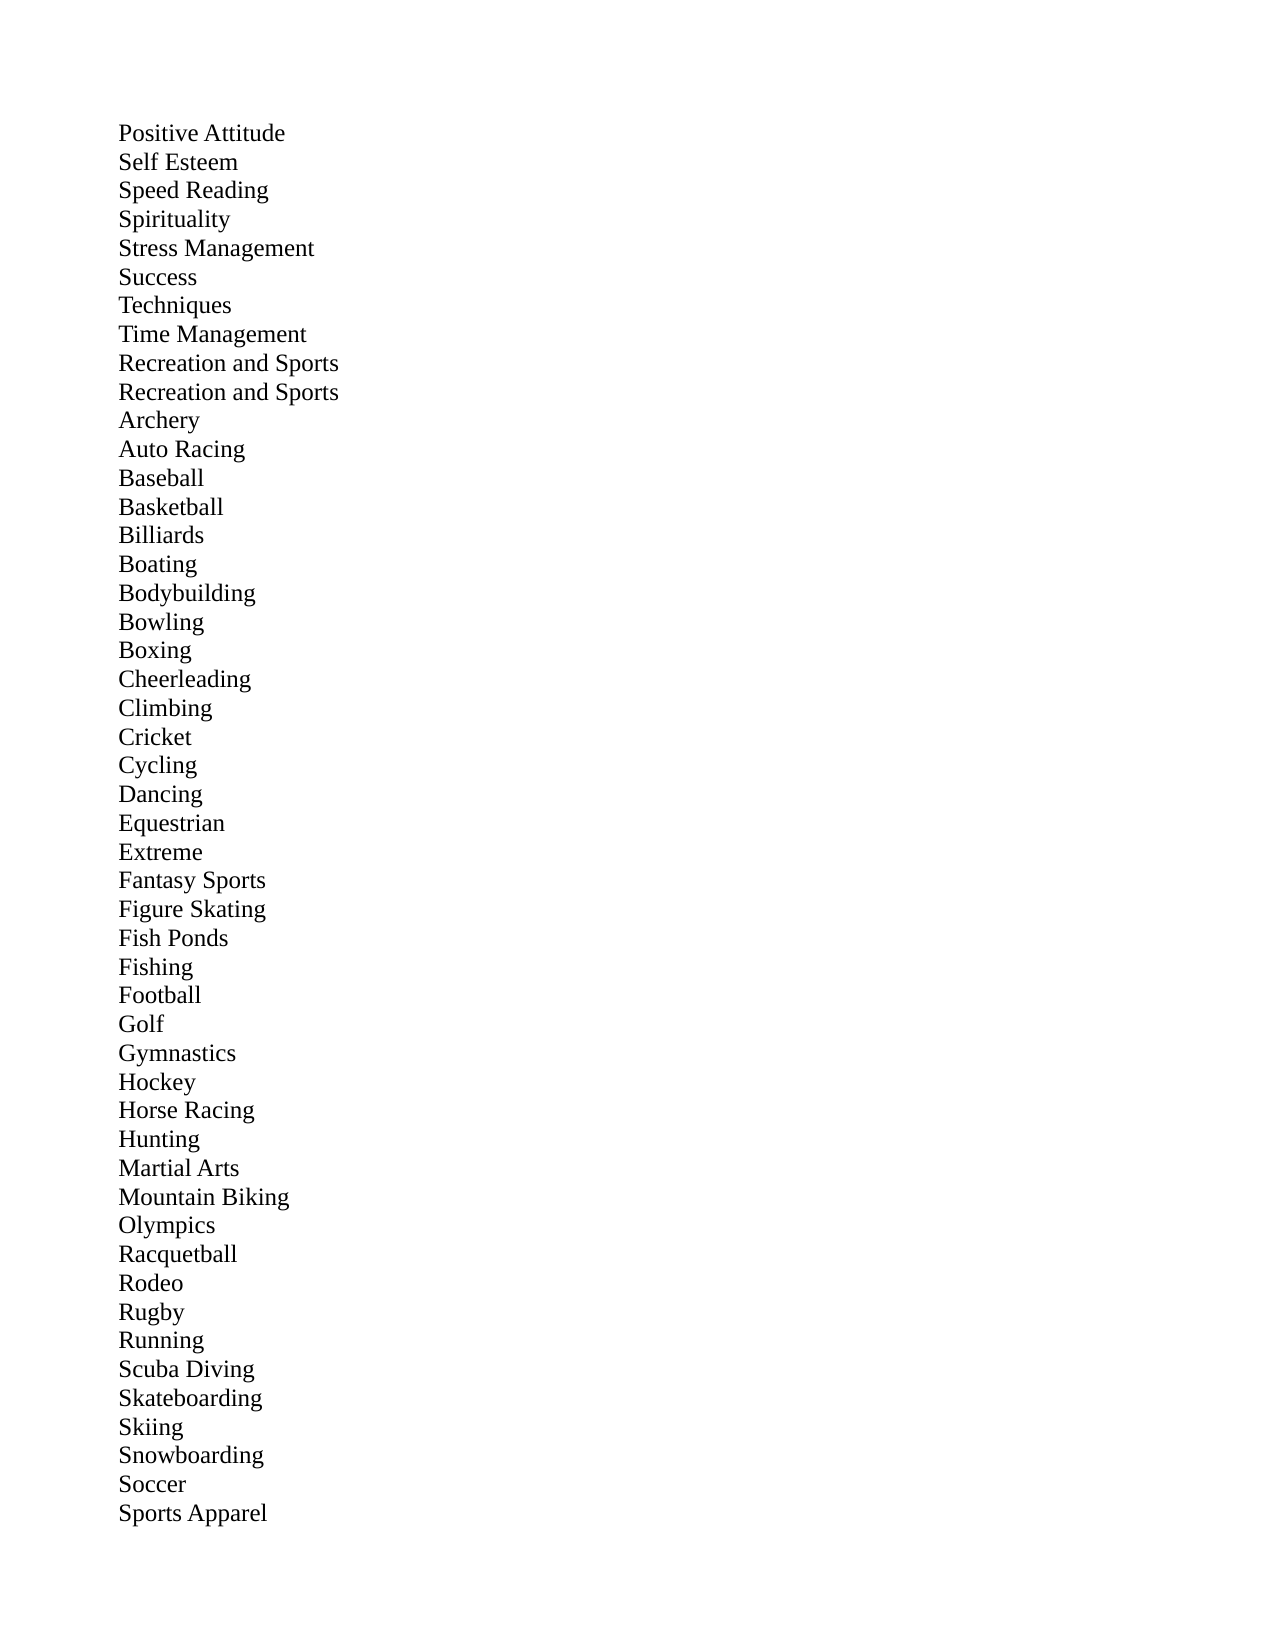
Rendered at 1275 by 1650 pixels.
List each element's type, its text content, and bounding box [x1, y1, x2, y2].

text Baseball [118, 463, 1157, 492]
text Recreation and Sports [118, 377, 1157, 406]
text Running [118, 1326, 1157, 1354]
text Fishing [118, 952, 1157, 981]
text Fish Ponds [118, 923, 1157, 952]
text Bodybuilding [118, 578, 1157, 607]
text Martial Arts [118, 1153, 1157, 1182]
text Gymnastics [118, 1038, 1157, 1067]
text Spirituality [118, 204, 1157, 233]
text Auto Racing [118, 434, 1157, 463]
text Fantasy Sports [118, 866, 1157, 894]
text Speed Reading [118, 176, 1157, 204]
text Football [118, 981, 1157, 1009]
text Sports Apparel [118, 1498, 1157, 1527]
text Boxing [118, 636, 1157, 664]
text Rugby [118, 1297, 1157, 1326]
text Racquetball [118, 1239, 1157, 1268]
text Skateboarding [118, 1383, 1157, 1412]
text Cricket [118, 722, 1157, 751]
text Extreme [118, 837, 1157, 866]
text Billiards [118, 521, 1157, 549]
text Time Management [118, 319, 1157, 348]
text Cycling [118, 751, 1157, 779]
text Mountain Biking [118, 1182, 1157, 1211]
text Figure Skating [118, 894, 1157, 923]
text Horse Racing [118, 1096, 1157, 1124]
text Positive Attitude [118, 118, 1157, 147]
text Hockey [118, 1067, 1157, 1096]
text Scuba Diving [118, 1354, 1157, 1383]
text Recreation and Sports [118, 348, 1157, 377]
text Techniques [118, 291, 1157, 319]
text Dancing [118, 779, 1157, 808]
text Climbing [118, 693, 1157, 722]
text Boating [118, 549, 1157, 578]
text Snowboarding [118, 1441, 1157, 1469]
text Equestrian [118, 808, 1157, 837]
text Golf [118, 1009, 1157, 1038]
text Bowling [118, 607, 1157, 636]
text Hunting [118, 1124, 1157, 1153]
text Rodeo [118, 1268, 1157, 1297]
text Skiing [118, 1412, 1157, 1441]
text Stress Management [118, 233, 1157, 262]
text Olympics [118, 1211, 1157, 1239]
text Archery [118, 406, 1157, 434]
text Success [118, 262, 1157, 291]
text Self Esteem [118, 147, 1157, 176]
text Cheerleading [118, 664, 1157, 693]
text Soccer [118, 1469, 1157, 1498]
text Basketball [118, 492, 1157, 521]
